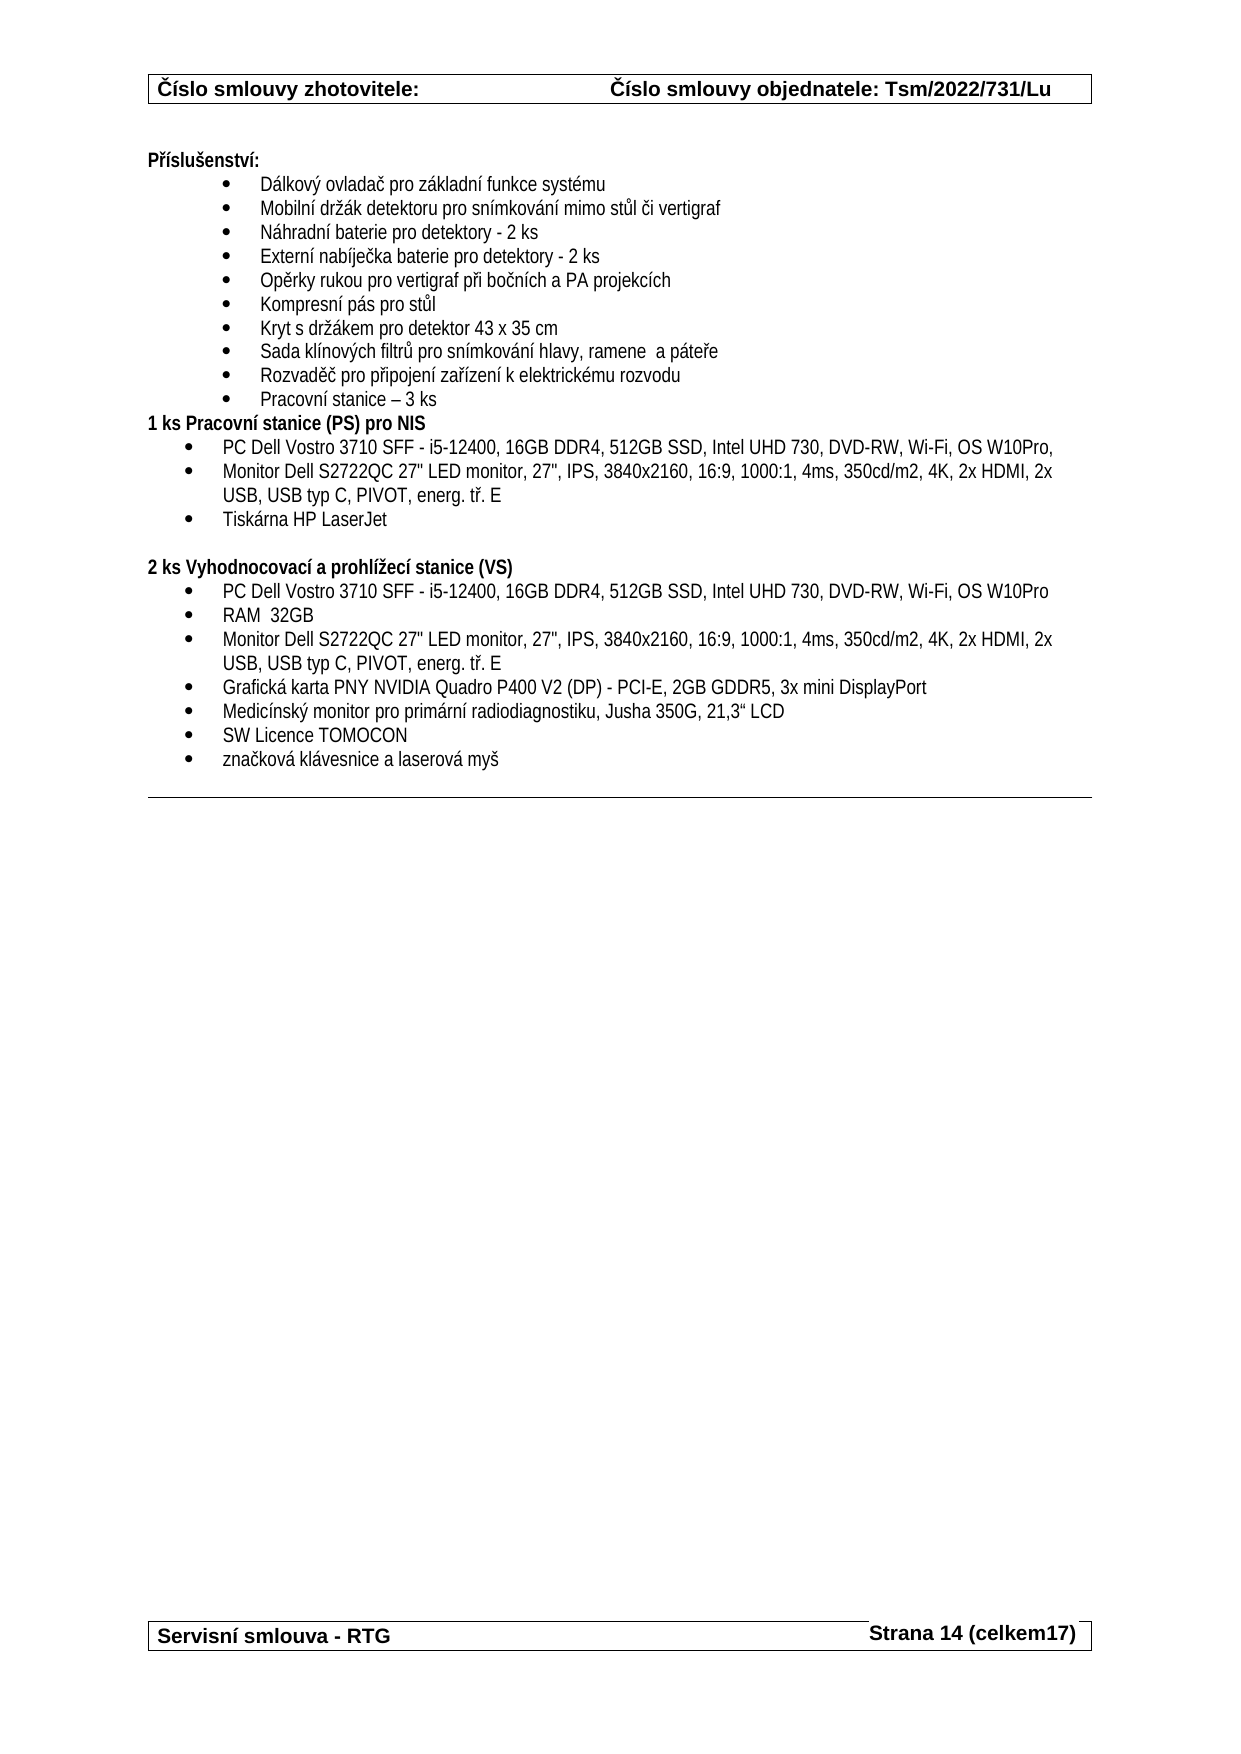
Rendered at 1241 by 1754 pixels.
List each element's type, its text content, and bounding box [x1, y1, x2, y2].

list Opěrky rukou pro vertigraf při bočních a PA projekcích [223, 267, 1092, 291]
list Monitor Dell S2722QC 27" LED monitor, 27", IPS, 3840x2160, 16:9, 1000:1, 4ms, 350cd/m2, 4K, 2x HDMI, 2x USB, USB typ C, PIVOT, energ. tř. E [185, 627, 1092, 675]
list Monitor Dell S2722QC 27" LED monitor, 27", IPS, 3840x2160, 16:9, 1000:1, 4ms, 350cd/m2, 4K, 2x HDMI, 2x USB, USB typ C, PIVOT, energ. tř. E [185, 459, 1092, 507]
text 1 ks Pracovní stanice (PS) pro NIS [148, 411, 1092, 435]
list Grafická karta PNY NVIDIA Quadro P400 V2 (DP) - PCI-E, 2GB GDDR5, 3x mini DisplayPort [185, 675, 1092, 699]
list Kryt s držákem pro detektor 43 x 35 cm [223, 315, 1092, 339]
list Kompresní pás pro stůl [223, 291, 1092, 315]
list Sada klínových filtrů pro snímkování hlavy, ramene a páteře [223, 339, 1092, 363]
list PC Dell Vostro 3710 SFF - i5-12400, 16GB DDR4, 512GB SSD, Intel UHD 730, DVD-RW, Wi-Fi, OS W10Pro, [185, 435, 1092, 459]
list značková klávesnice a laserová myš [185, 747, 1092, 771]
list Mobilní držák detektoru pro snímkování mimo stůl či vertigraf [223, 196, 1092, 219]
list Tiskárna HP LaserJet [185, 507, 1092, 531]
list Medicínský monitor pro primární radiodiagnostiku, Jusha 350G, 21,3“ LCD [185, 699, 1092, 723]
text Příslušenství: [148, 148, 1092, 172]
list Náhradní baterie pro detektory - 2 ks [223, 219, 1092, 243]
list SW Licence TOMOCON [185, 723, 1092, 747]
list Rozvaděč pro připojení zařízení k elektrickému rozvodu [223, 363, 1092, 387]
list RAM 32GB [185, 603, 1092, 627]
text 2 ks Vyhodnocovací a prohlížecí stanice (VS) [148, 555, 1092, 579]
list PC Dell Vostro 3710 SFF - i5-12400, 16GB DDR4, 512GB SSD, Intel UHD 730, DVD-RW, Wi-Fi, OS W10Pro [185, 579, 1092, 603]
list Externí nabíječka baterie pro detektory - 2 ks [223, 243, 1092, 267]
list Pracovní stanice – 3 ks [223, 387, 1092, 411]
list Dálkový ovladač pro základní funkce systému [223, 172, 1092, 196]
